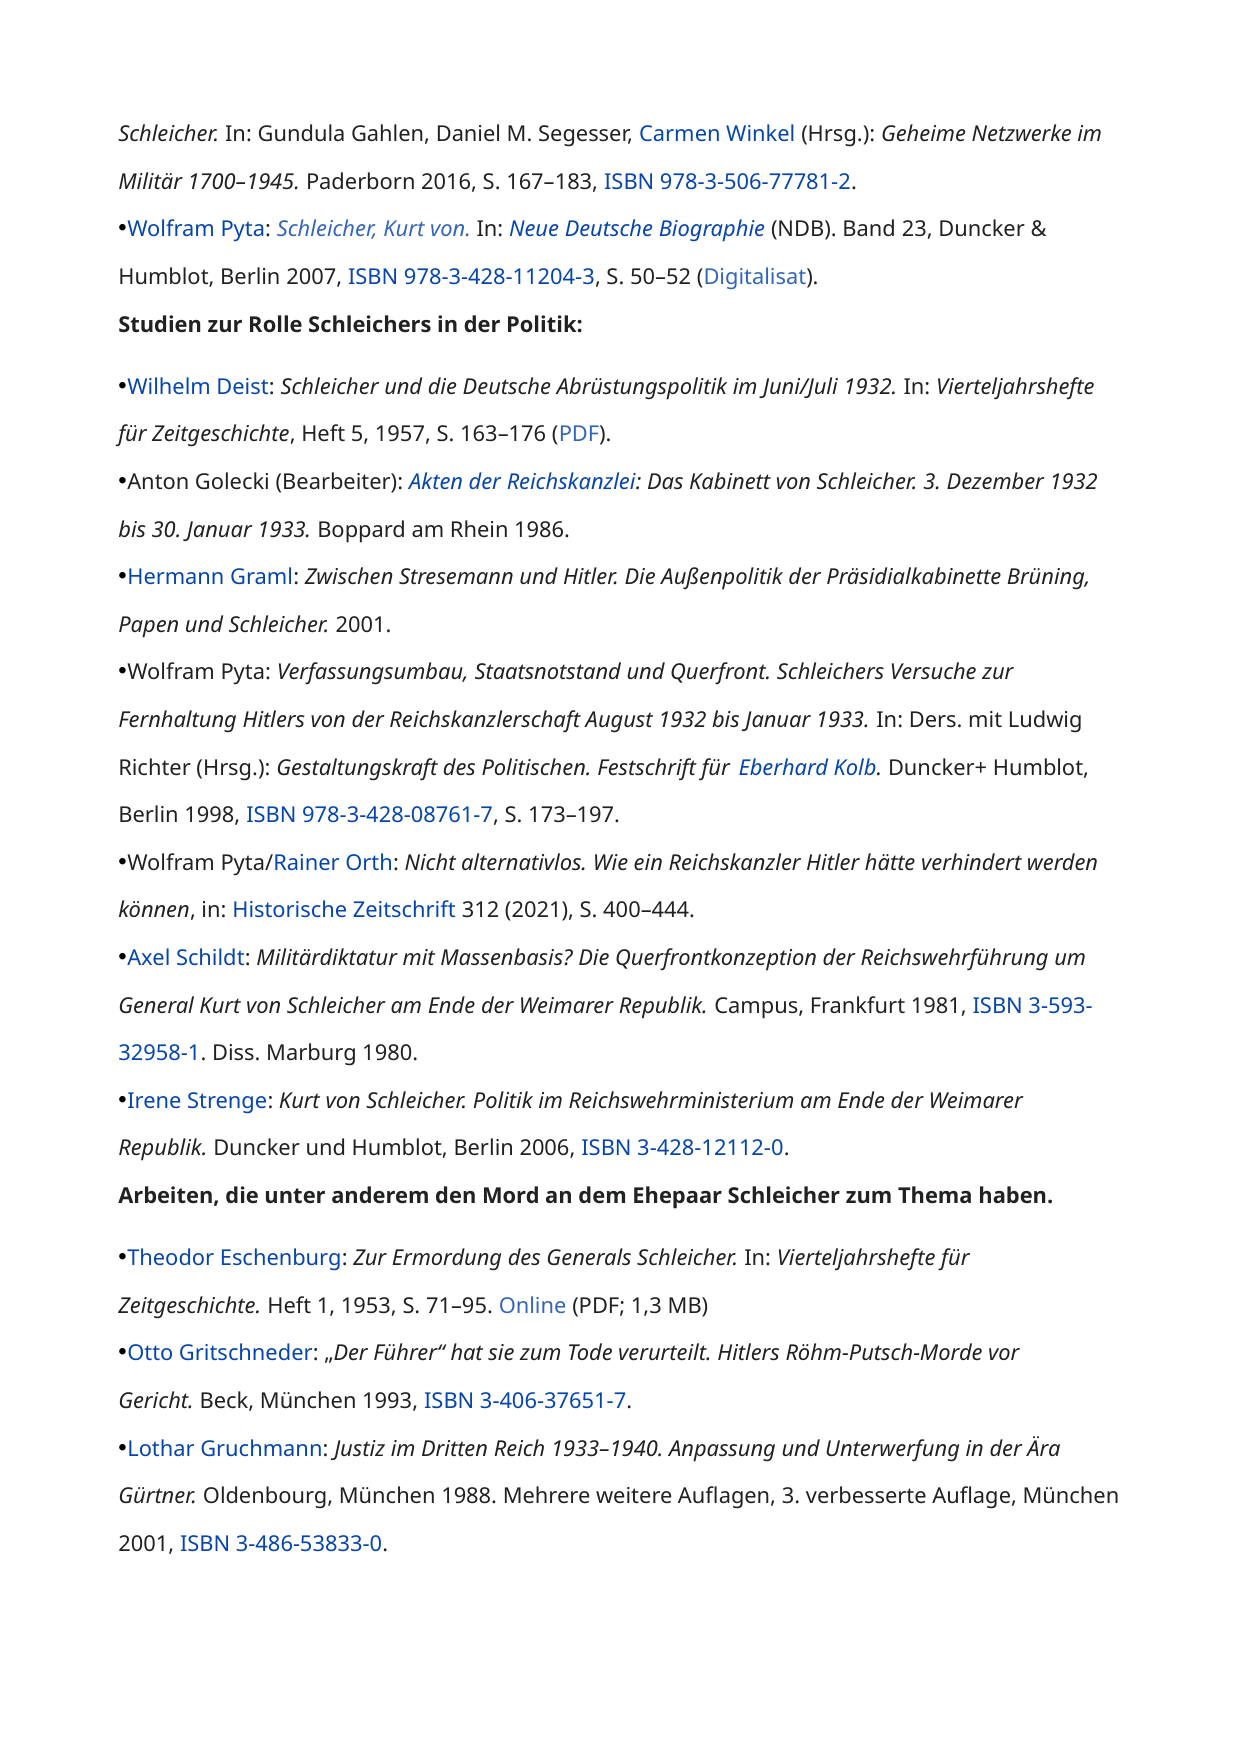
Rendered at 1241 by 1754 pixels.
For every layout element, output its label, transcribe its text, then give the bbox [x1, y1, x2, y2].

list Axel Schildt: Militärdiktatur mit Massenbasis? Die Querfrontkonzeption der Reichswehrführung um General Kurt von Schleicher am Ende der Weimarer Republik. Campus, Frankfurt 1981, ISBN 3-593-32958-1. Diss. Marburg 1980. [118, 942, 1122, 1067]
list Theodor Eschenburg: Zur Ermordung des Generals Schleicher. In: Vierteljahrshefte für Zeitgeschichte. Heft 1, 1953, S. 71–95. Online (PDF; 1,3 MB) [118, 1242, 1122, 1319]
text Arbeiten, die unter anderem den Mord an dem Ehepaar Schleicher zum Thema haben. [118, 1180, 1122, 1210]
list Wolfram Pyta/Rainer Orth: Nicht alternativlos. Wie ein Reichskanzler Hitler hätte verhindert werden können, in: Historische Zeitschrift 312 (2021), S. 400–444. [118, 847, 1122, 924]
list Hermann Graml: Zwischen Stresemann und Hitler. Die Außenpolitik der Präsidialkabinette Brüning, Papen und Schleicher. 2001. [118, 561, 1122, 638]
list Otto Gritschneder: „Der Führer“ hat sie zum Tode verurteilt. Hitlers Röhm-Putsch-Morde vor Gericht. Beck, München 1993, ISBN 3-406-37651-7. [118, 1337, 1122, 1415]
list Wilhelm Deist: Schleicher und die Deutsche Abrüstungspolitik im Juni/Juli 1932. In: Vierteljahrshefte für Zeitgeschichte, Heft 5, 1957, S. 163–176 (PDF). [118, 371, 1122, 448]
list Schleicher. In: Gundula Gahlen, Daniel M. Segesser, Carmen Winkel (Hrsg.): Geheime Netzwerke im Militär 1700–1945. Paderborn 2016, S. 167–183, ISBN 978-3-506-77781-2. [118, 118, 1122, 196]
list Anton Golecki (Bearbeiter): Akten der Reichskanzlei: Das Kabinett von Schleicher. 3. Dezember 1932 bis 30. Januar 1933. Boppard am Rhein 1986. [118, 466, 1122, 543]
text Studien zur Rolle Schleichers in der Politik: [118, 308, 1122, 338]
list Lothar Gruchmann: Justiz im Dritten Reich 1933–1940. Anpassung und Unterwerfung in der Ära Gürtner. Oldenbourg, München 1988. Mehrere weitere Auflagen, 3. verbesserte Auflage, München 2001, ISBN 3-486-53833-0. [118, 1433, 1122, 1558]
list Irene Strenge: Kurt von Schleicher. Politik im Reichswehrministerium am Ende der Weimarer Republik. Duncker und Humblot, Berlin 2006, ISBN 3-428-12112-0. [118, 1085, 1122, 1162]
list Wolfram Pyta: Schleicher, Kurt von. In: Neue Deutsche Biographie (NDB). Band 23, Duncker & Humblot, Berlin 2007, ISBN 978-3-428-11204-3, S. 50–52 (Digitalisat). [118, 213, 1122, 291]
list Wolfram Pyta: Verfassungsumbau, Staatsnotstand und Querfront. Schleichers Versuche zur Fernhaltung Hitlers von der Reichskanzlerschaft August 1932 bis Januar 1933. In: Ders. mit Ludwig Richter (Hrsg.): Gestaltungskraft des Politischen. Festschrift für Eberhard Kolb. Duncker+ Humblot, Berlin 1998, ISBN 978-3-428-08761-7, S. 173–197. [118, 656, 1122, 829]
